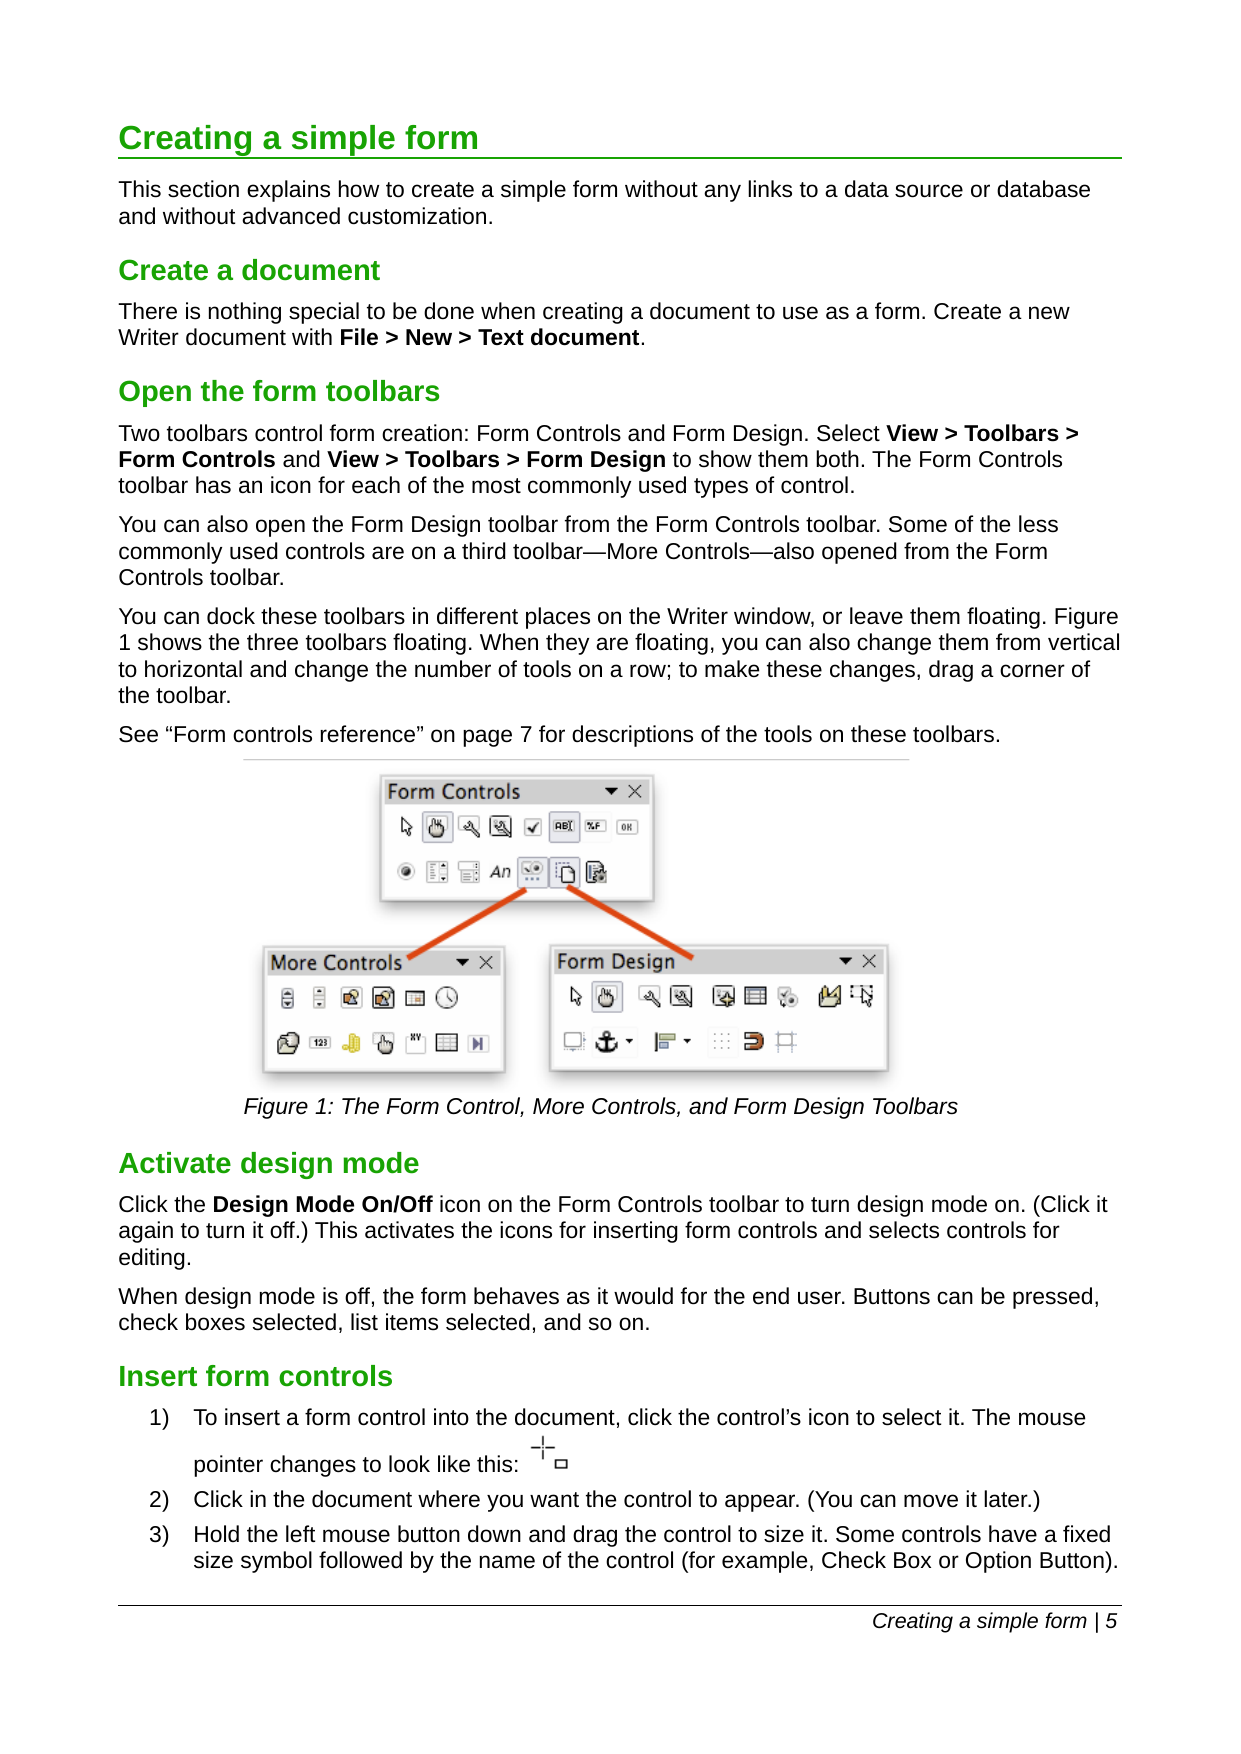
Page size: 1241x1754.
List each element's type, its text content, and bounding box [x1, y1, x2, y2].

list Click in the document where you want the control to appear. (You can move it later.) [169, 1486, 1122, 1512]
list Hold the left mouse button down and drag the control to size it. Some controls have a fixed size symbol followed by the name of the control (for example, Check Box or Option Button). [169, 1521, 1122, 1574]
subtitle Open the form toolbars [118, 374, 1122, 408]
list To insert a form control into the document, click the control’s icon to select it. The mouse pointer changes to look like this: [169, 1404, 1122, 1477]
subtitle Insert form controls [118, 1359, 1122, 1392]
text You can also open the Form Design toolbar from the Form Controls toolbar. Some of the less commonly used controls are on a third toolbar—More Controls—also opened from the Form Controls toolbar. [118, 511, 1122, 590]
text When design mode is off, the form behaves as it would for the end user. Buttons can be pressed, check boxes selected, list items selected, and so on. [118, 1283, 1122, 1335]
subtitle Create a document [118, 253, 1122, 286]
text You can dock these toolbars in different places on the Writer window, or leave them floating. Figure 1 shows the three toolbars floating. When they are floating, you can also change them from vertical to horizontal and change the number of tools on a row; to make these changes, drag a corner of the toolbar. [118, 603, 1122, 708]
text Click the Design Mode On/Off icon on the Form Controls toolbar to turn design mode on. (Click it again to turn it off.) This activates the icons for inserting form controls and selects controls for editing. [118, 1191, 1122, 1270]
subtitle Creating a simple form [118, 118, 1122, 157]
text There is nothing special to be done when creating a document to use as a form. Create a new Writer document with File > New > Text document. [118, 298, 1122, 351]
picture [525, 1430, 571, 1472]
text Figure 1: The Form Control, More Controls, and Form Design Toolbars [243, 1093, 997, 1119]
text See “Form controls reference” on page 7 for descriptions of the tools on these toolbars. [118, 721, 1122, 747]
picture [243, 759, 910, 1093]
text This section explains how to create a simple form without any links to a data source or database and without advanced customization. [118, 176, 1122, 229]
subtitle Activate design mode [118, 1146, 1122, 1179]
text Two toolbars control form creation: Form Controls and Form Design. Select View > Toolbars > Form Controls and View > Toolbars > Form Design to show them both. The Form Controls toolbar has an icon for each of the most commonly used types of control. [118, 420, 1122, 499]
